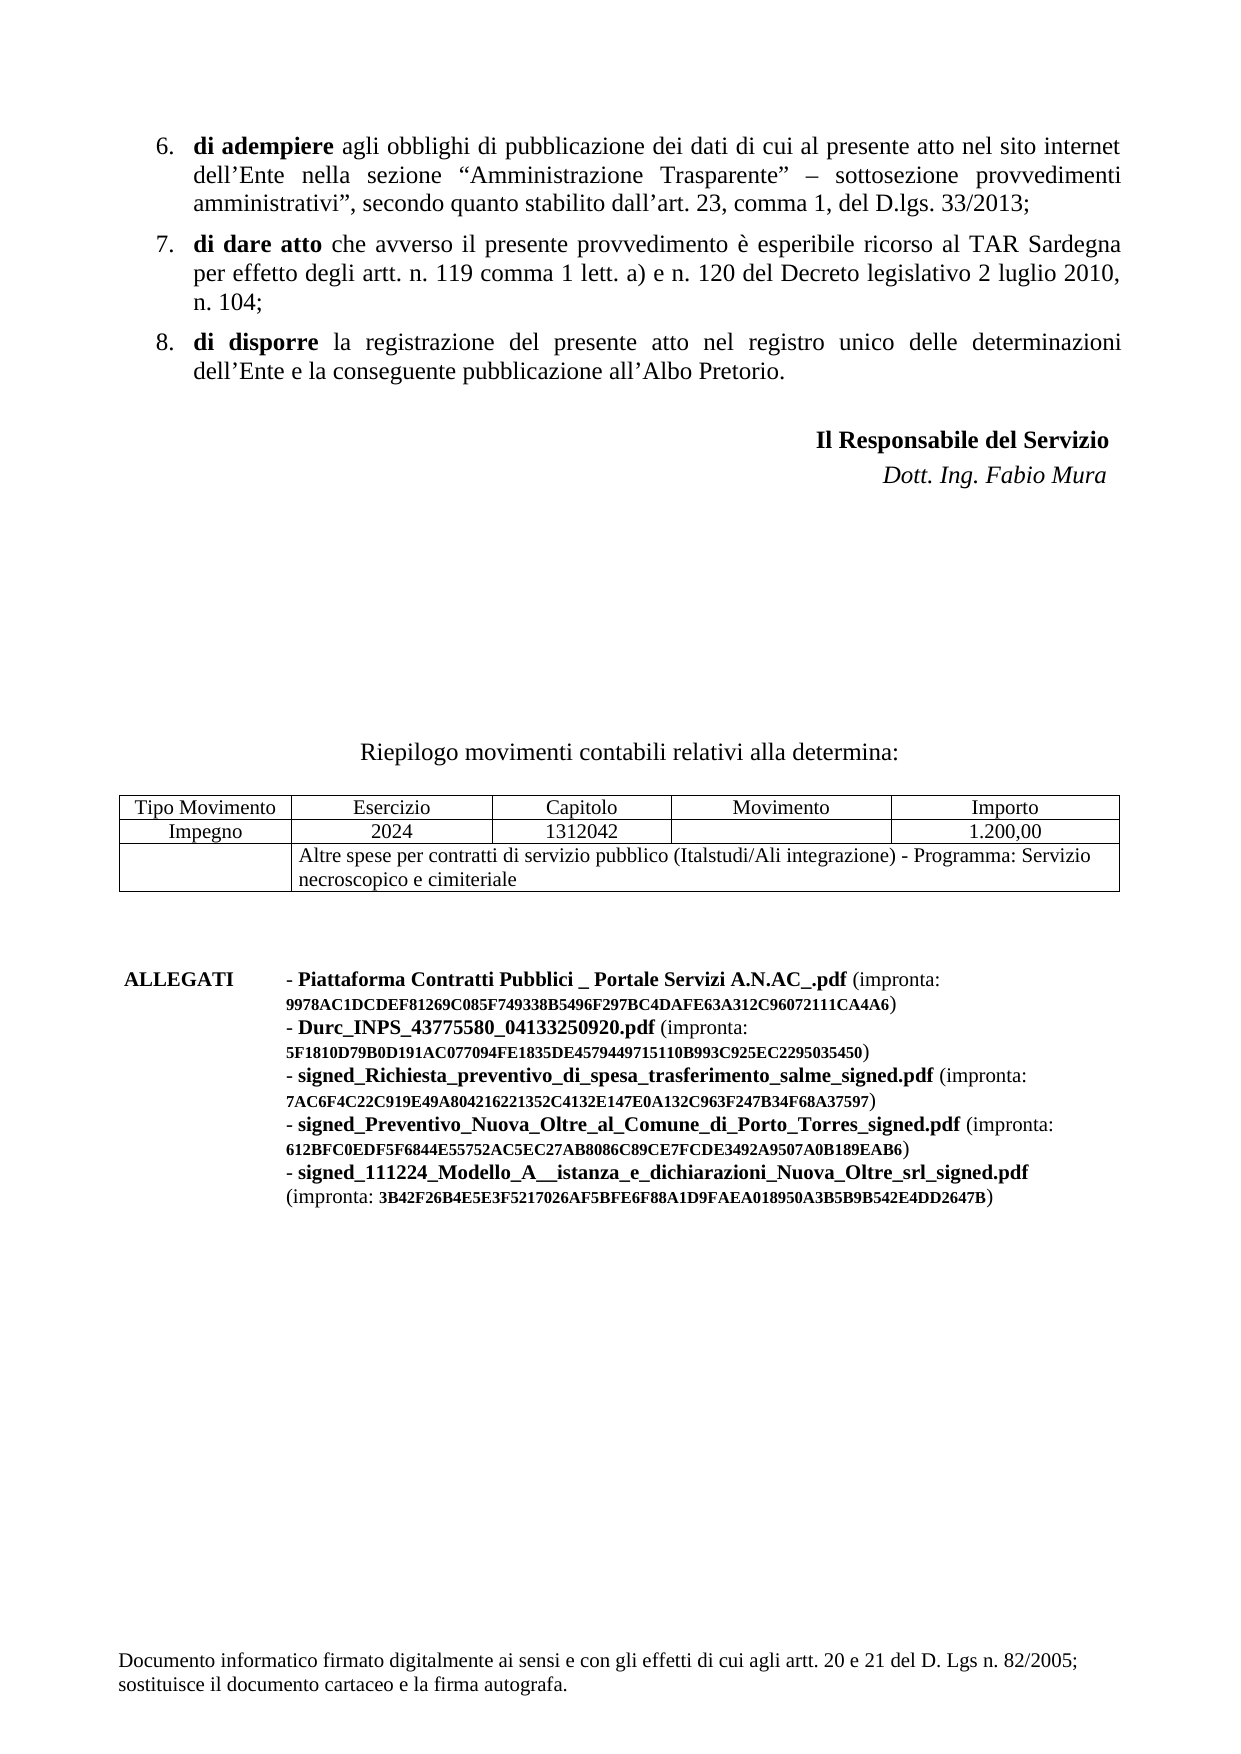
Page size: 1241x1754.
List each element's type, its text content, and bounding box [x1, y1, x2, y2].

table_header Esercizio [292, 796, 492, 819]
table_cell [120, 844, 291, 891]
table_cell Altre spese per contratti di servizio pubblico (Italstudi/Ali integrazione) - Programma: Servizio necroscopico e cimiteriale [292, 844, 1119, 891]
table_header Capitolo [493, 796, 671, 819]
list di dare atto che avverso il presente provvedimento è esperibile ricorso al TAR Sardegna per effetto degli artt. n. 119 comma 1 lett. a) e n. 120 del Decreto legislativo 2 luglio 2010, n. 104; [156, 229, 1122, 315]
table_header Tipo Movimento [120, 796, 291, 819]
table_header Movimento [672, 796, 891, 819]
table_cell Impegno [120, 820, 291, 843]
table_header - Piattaforma Contratti Pubblici _ Portale Servizi A.N.AC_.pdf (impronta: 9978AC1DCDEF81269C085F749338B5496F297BC4DAFE63A312C96072111CA4A6) - Durc_INPS_43775580_04133250920.pdf (impronta: 5F1810D79B0D191AC077094FE1835DE4579449715110B993C925EC2295035450) - signed_Richiesta_preventivo_di_spesa_trasferimento_salme_signed.pdf (impronta: 7AC6F4C22C919E49A804216221352C4132E147E0A132C963F247B34F68A37597) - signed_Preventivo_Nuova_Oltre_al_Comune_di_Porto_Torres_signed.pdf (impronta: 612BFC0EDF5F6844E55752AC5EC27AB8086C89CE7FCDE3492A9507A0B189EAB6) - signed_111224_Modello_A__istanza_e_dichiarazioni_Nuova_Oltre_srl_signed.pdf (impronta: 3B42F26B4E5E3F5217026AF5BFE6F88A1D9FAEA018950A3B5B9B542E4DD2647B) [280, 961, 1122, 1238]
list Il Responsabile del Servizio [130, 426, 1109, 454]
list Dott. Ing. Fabio Mura [130, 460, 1109, 489]
table_cell [672, 820, 891, 843]
table_header ALLEGATI [118, 961, 280, 1238]
table_cell 2024 [292, 820, 492, 843]
table_cell 1.200,00 [892, 820, 1119, 843]
list di disporre la registrazione del presente atto nel registro unico delle determinazioni dell’Ente e la conseguente pubblicazione all’Albo Pretorio. [156, 327, 1122, 385]
table_header Importo [892, 796, 1119, 819]
list di adempiere agli obblighi di pubblicazione dei dati di cui al presente atto nel sito internet dell’Ente nella sezione “Amministrazione Trasparente” – sottosezione provvedimenti amministrativi”, secondo quanto stabilito dall’art. 23, comma 1, del D.lgs. 33/2013; [156, 131, 1122, 217]
table_cell 1312042 [493, 820, 671, 843]
text Riepilogo movimenti contabili relativi alla determina: [118, 737, 1122, 766]
